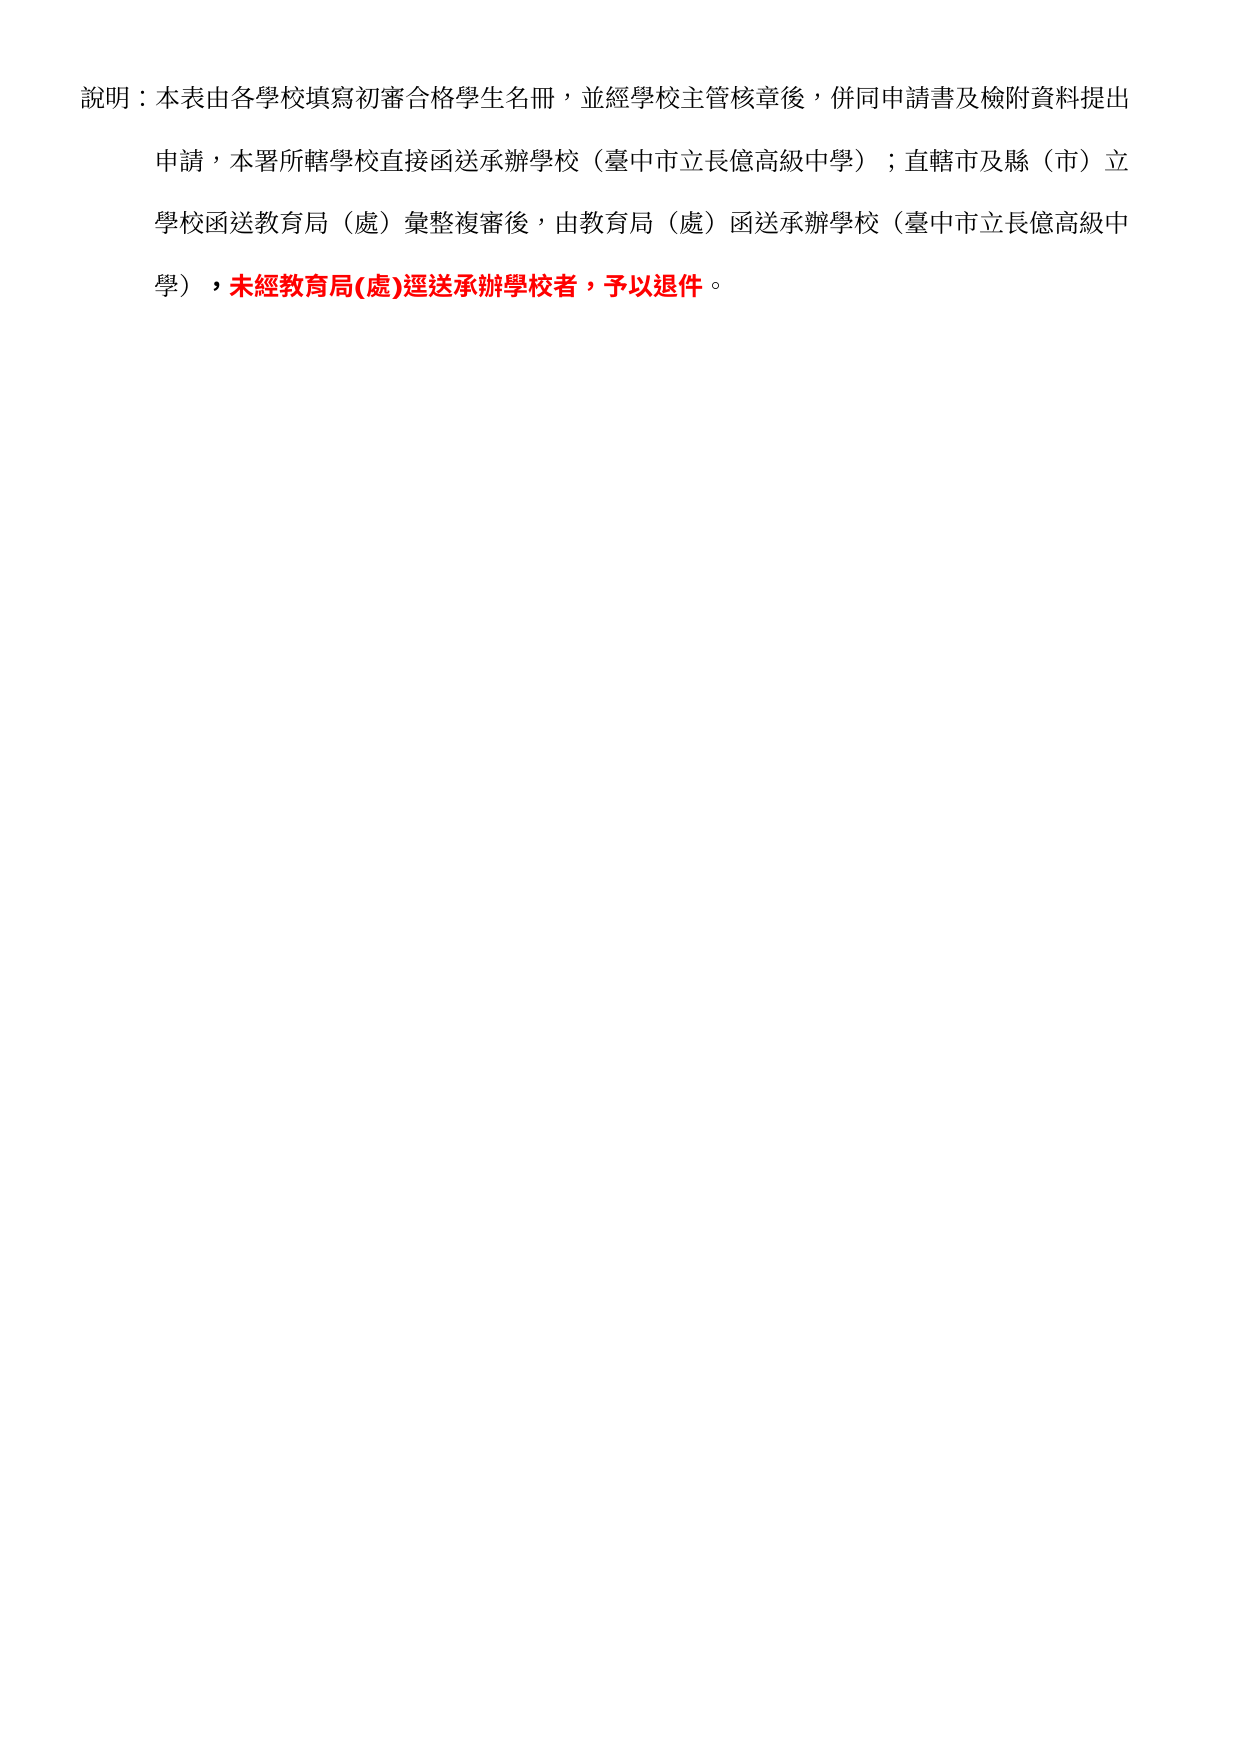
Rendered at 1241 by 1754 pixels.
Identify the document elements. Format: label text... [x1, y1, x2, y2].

text 學），未經教育局(處)逕送承辦學校者，予以退件。 [154, 242, 1203, 305]
text 說明：本表由各學校填寫初審合格學生名冊，並經學校主管核章後，併同申請書及檢附資料提出申請，本署所轄學校直接函送承辦學校（臺中市立長億高級中學）；直轄市及縣（市）立學校函送教育局（處）彙整複審後，由教育局（處）函送承辦學校（臺中市立長億高級中 [80, 55, 1142, 242]
